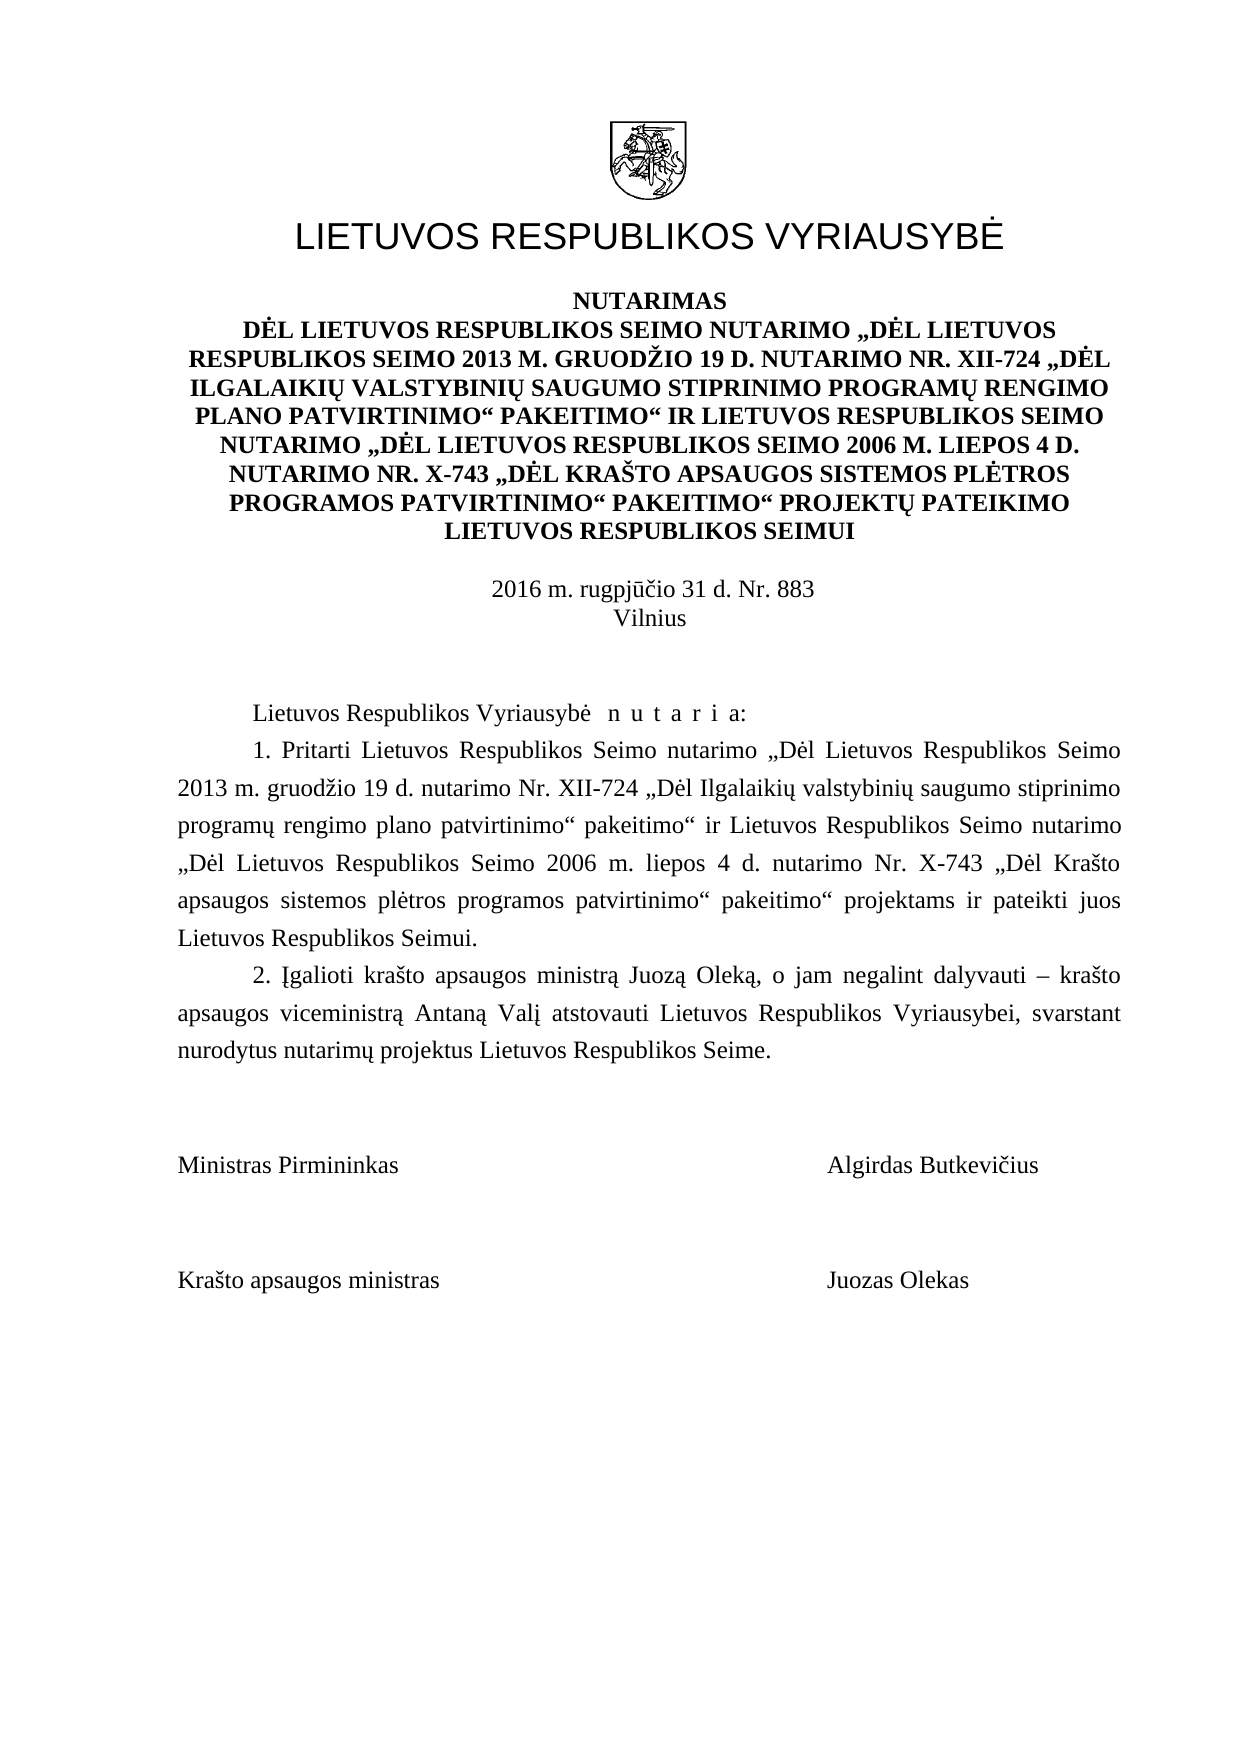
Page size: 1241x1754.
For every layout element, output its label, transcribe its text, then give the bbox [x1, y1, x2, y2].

text Vilnius [177, 603, 1122, 631]
text Krašto apsaugos ministras Juozas Olekas [177, 1265, 1122, 1294]
text Ministras Pirmininkas Algirdas Butkevičius [177, 1150, 1122, 1179]
text nutarimas [177, 286, 1122, 315]
text DĖL LIETUVOS RESPUBLIKOS SEIMO NUTARIMO „DĖL LIETUVOS RESPUBLIKOS SEIMO 2013 M. GRUODŽIO 19 D. NUTARIMO NR. XII-724 „DĖL ILGALAIKIŲ VALSTYBINIŲ SAUGUMO STIPRINIMO PROGRAMŲ RENGIMO PLANO PATVIRTINIMO“ PAKEITIMO“ IR LIETUVOS RESPUBLIKOS SEIMO NUTARIMO „DĖL LIETUVOS RESPUBLIKOS SEIMO 2006 M. LIEPOS 4 D. NUTARIMO NR. X-743 „DĖL KRAŠTO APSAUGOS SISTEMOS PLĖTROS PROGRAMOS PATVIRTINIMO“ PAKEITIMO“ PROJEKTŲ PATEIKIMO LIETUVOS RESPUBLIKOS SEIMUI [177, 315, 1122, 545]
text 2016 m. rugpjūčio 31 d. Nr. 883 [177, 574, 1122, 603]
text Lietuvos Respublikos Vyriausybė [177, 214, 1122, 258]
text Lietuvos Respublikos Vyriausybė nutaria: [177, 689, 1122, 726]
text 2. Įgalioti krašto apsaugos ministrą Juozą Oleką, o jam negalint dalyvauti – krašto apsaugos viceministrą Antaną Valį atstovauti Lietuvos Respublikos Vyriausybei, svarstant nurodytus nutarimų projektus Lietuvos Respublikos Seime. [177, 951, 1122, 1064]
text 1. Pritarti Lietuvos Respublikos Seimo nutarimo „Dėl Lietuvos Respublikos Seimo 2013 m. gruodžio 19 d. nutarimo Nr. XII-724 „Dėl Ilgalaikių valstybinių saugumo stiprinimo programų rengimo plano patvirtinimo“ pakeitimo“ ir Lietuvos Respublikos Seimo nutarimo „Dėl Lietuvos Respublikos Seimo 2006 m. liepos 4 d. nutarimo Nr. X-743 „Dėl Krašto apsaugos sistemos plėtros programos patvirtinimo“ pakeitimo“ projektams ir pateikti juos Lietuvos Respublikos Seimui. [177, 726, 1122, 951]
